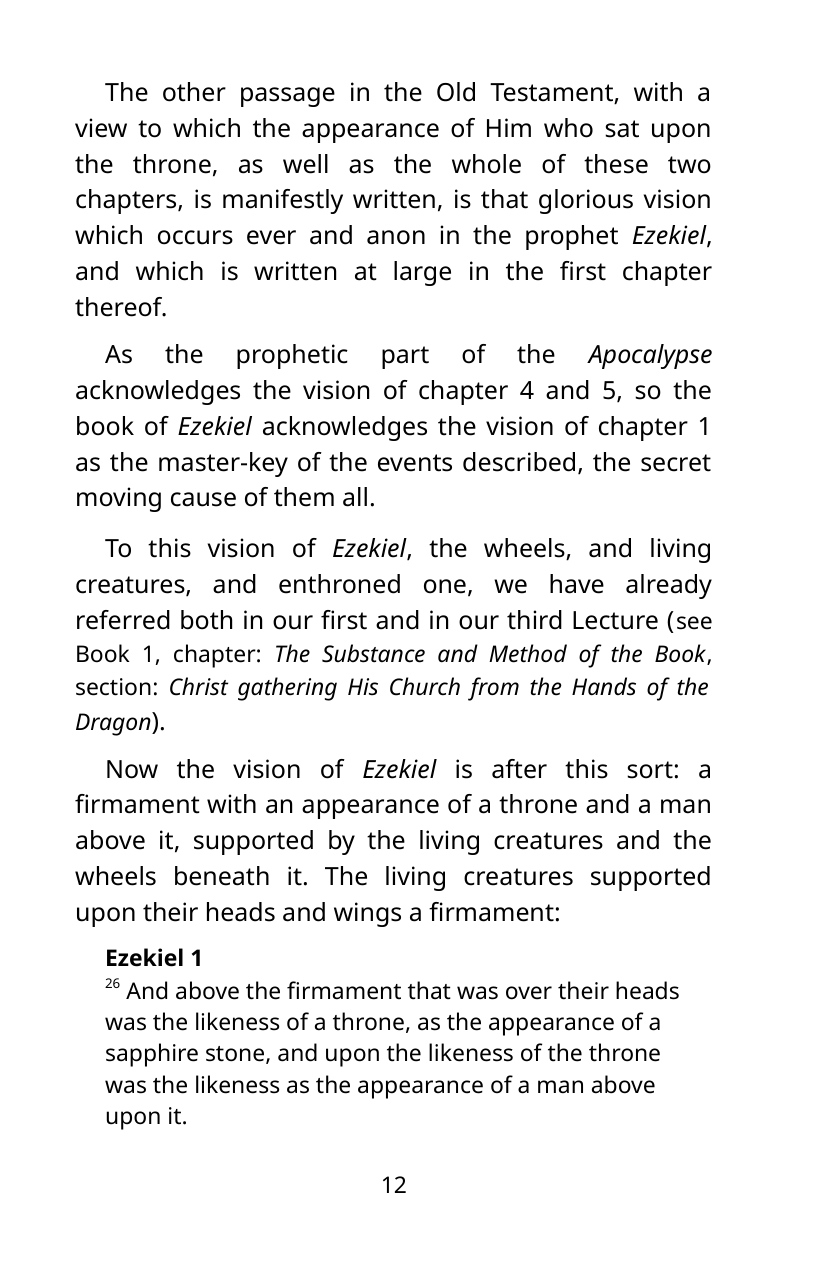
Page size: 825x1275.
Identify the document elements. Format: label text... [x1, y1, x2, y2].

text As the prophetic part of the Apocalypse acknowledges the vision of chapter 4 and 5, so the book of Ezekiel acknowledges the vision of chapter 1 as the master-key of the events described, the secret moving cause of them all. [75, 337, 712, 514]
text The other passage in the Old Testament, with a view to which the appearance of Him who sat upon the throne, as well as the whole of these two chapters, is manifestly written, is that glorious vision which occurs ever and anon in the prophet Ezekiel, and which is written at large in the first chapter thereof. [75, 75, 712, 323]
text 26 And above the firmament that was over their heads was the likeness of a throne, as the appearance of a sapphire stone, and upon the likeness of the throne was the likeness as the appearance of a man above upon it. [105, 975, 682, 1131]
text Ezekiel 1 [105, 942, 712, 973]
text To this vision of Ezekiel, the wheels, and living creatures, and enthroned one, we have already referred both in our first and in our third Lecture (see Book 1, chapter: The Substance and Method of the Book, section: Christ gathering His Church from the Hands of the Dragon). [75, 531, 712, 738]
text Now the vision of Ezekiel is after this sort: a firmament with an appearance of a throne and a man above it, supported by the living creatures and the wheels beneath it. The living creatures supported upon their heads and wings a firmament: [75, 751, 712, 928]
